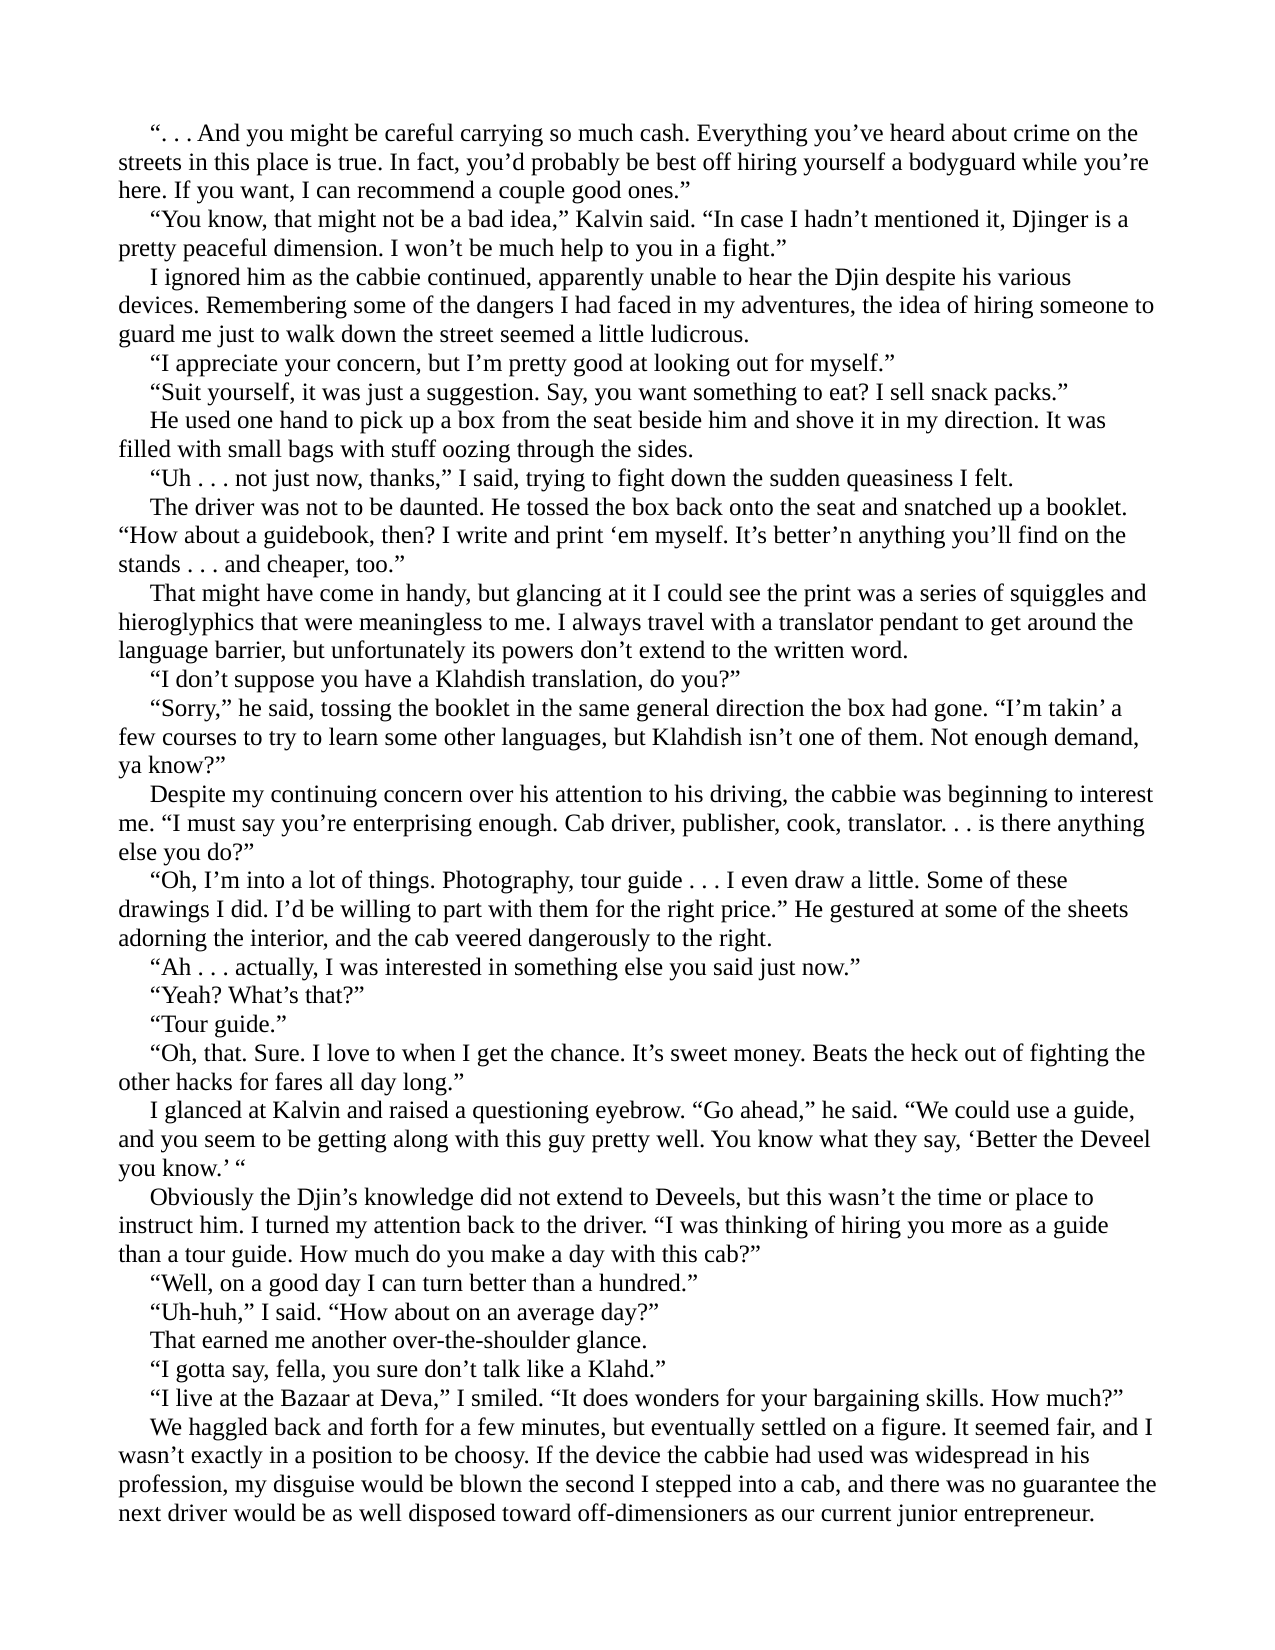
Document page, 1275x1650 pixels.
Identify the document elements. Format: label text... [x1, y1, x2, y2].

text “I live at the Bazaar at Deva,” I smiled. “It does wonders for your bargaining skills. How much?” [118, 1383, 1157, 1412]
text “I appreciate your concern, but I’m pretty good at looking out for myself.” [118, 348, 1157, 377]
text I ignored him as the cabbie continued, apparently unable to hear the Djin despite his various devices. Remembering some of the dangers I had faced in my adventures, the idea of hiring someone to guard me just to walk down the street seemed a little ludicrous. [118, 262, 1157, 348]
text “Ah . . . actually, I was interested in something else you said just now.” [118, 952, 1157, 981]
text “. . . And you might be careful carrying so much cash. Everything you’ve heard about crime on the streets in this place is true. In fact, you’d probably be best off hiring yourself a bodyguard while you’re here. If you want, I can recommend a couple good ones.” [118, 118, 1157, 204]
text I glanced at Kalvin and raised a questioning eyebrow. “Go ahead,” he said. “We could use a guide, and you seem to be getting along with this guy pretty well. You know what they say, ‘Better the Deveel you know.’ “ [118, 1096, 1157, 1182]
text “Uh-huh,” I said. “How about on an average day?” [118, 1297, 1157, 1326]
text The driver was not to be daunted. He tossed the box back onto the seat and snatched up a booklet. “How about a guidebook, then? I write and print ‘em myself. It’s better’n anything you’ll find on the stands . . . and cheaper, too.” [118, 492, 1157, 578]
text “Well, on a good day I can turn better than a hundred.” [118, 1268, 1157, 1297]
text “I don’t suppose you have a Klahdish translation, do you?” [118, 664, 1157, 693]
text “Uh . . . not just now, thanks,” I said, trying to fight down the sudden queasiness I felt. [118, 463, 1157, 492]
text We haggled back and forth for a few minutes, but eventually settled on a figure. It seemed fair, and I wasn’t exactly in a position to be choosy. If the device the cabbie had used was widespread in his profession, my disguise would be blown the second I stepped into a cab, and there was no guarantee the next driver would be as well disposed toward off-dimensioners as our current junior entrepreneur. [118, 1412, 1157, 1527]
text That might have come in handy, but glancing at it I could see the print was a series of squiggles and hieroglyphics that were meaningless to me. I always travel with a translator pendant to get around the language barrier, but unfortunately its powers don’t extend to the written word. [118, 578, 1157, 664]
text “Oh, that. Sure. I love to when I get the chance. It’s sweet money. Beats the heck out of fighting the other hacks for fares all day long.” [118, 1038, 1157, 1096]
text “Sorry,” he said, tossing the booklet in the same general direction the box had gone. “I’m takin’ a few courses to try to learn some other languages, but Klahdish isn’t one of them. Not enough demand, ya know?” [118, 693, 1157, 779]
text Despite my continuing concern over his attention to his driving, the cabbie was beginning to interest me. “I must say you’re enterprising enough. Cab driver, publisher, cook, translator. . . is there anything else you do?” [118, 779, 1157, 866]
text “I gotta say, fella, you sure don’t talk like a Klahd.” [118, 1354, 1157, 1383]
text “You know, that might not be a bad idea,” Kalvin said. “In case I hadn’t mentioned it, Djinger is a pretty peaceful dimension. I won’t be much help to you in a fight.” [118, 204, 1157, 262]
text That earned me another over-the-shoulder glance. [118, 1326, 1157, 1354]
text Obviously the Djin’s knowledge did not extend to Deveels, but this wasn’t the time or place to instruct him. I turned my attention back to the driver. “I was thinking of hiring you more as a guide than a tour guide. How much do you make a day with this cab?” [118, 1182, 1157, 1268]
text “Suit yourself, it was just a suggestion. Say, you want something to eat? I sell snack packs.” [118, 377, 1157, 406]
text “Oh, I’m into a lot of things. Photography, tour guide . . . I even draw a little. Some of these drawings I did. I’d be willing to part with them for the right price.” He gestured at some of the sheets adorning the interior, and the cab veered dangerously to the right. [118, 866, 1157, 952]
text “Yeah? What’s that?” [118, 981, 1157, 1009]
text “Tour guide.” [118, 1009, 1157, 1038]
text He used one hand to pick up a box from the seat beside him and shove it in my direction. It was filled with small bags with stuff oozing through the sides. [118, 406, 1157, 463]
